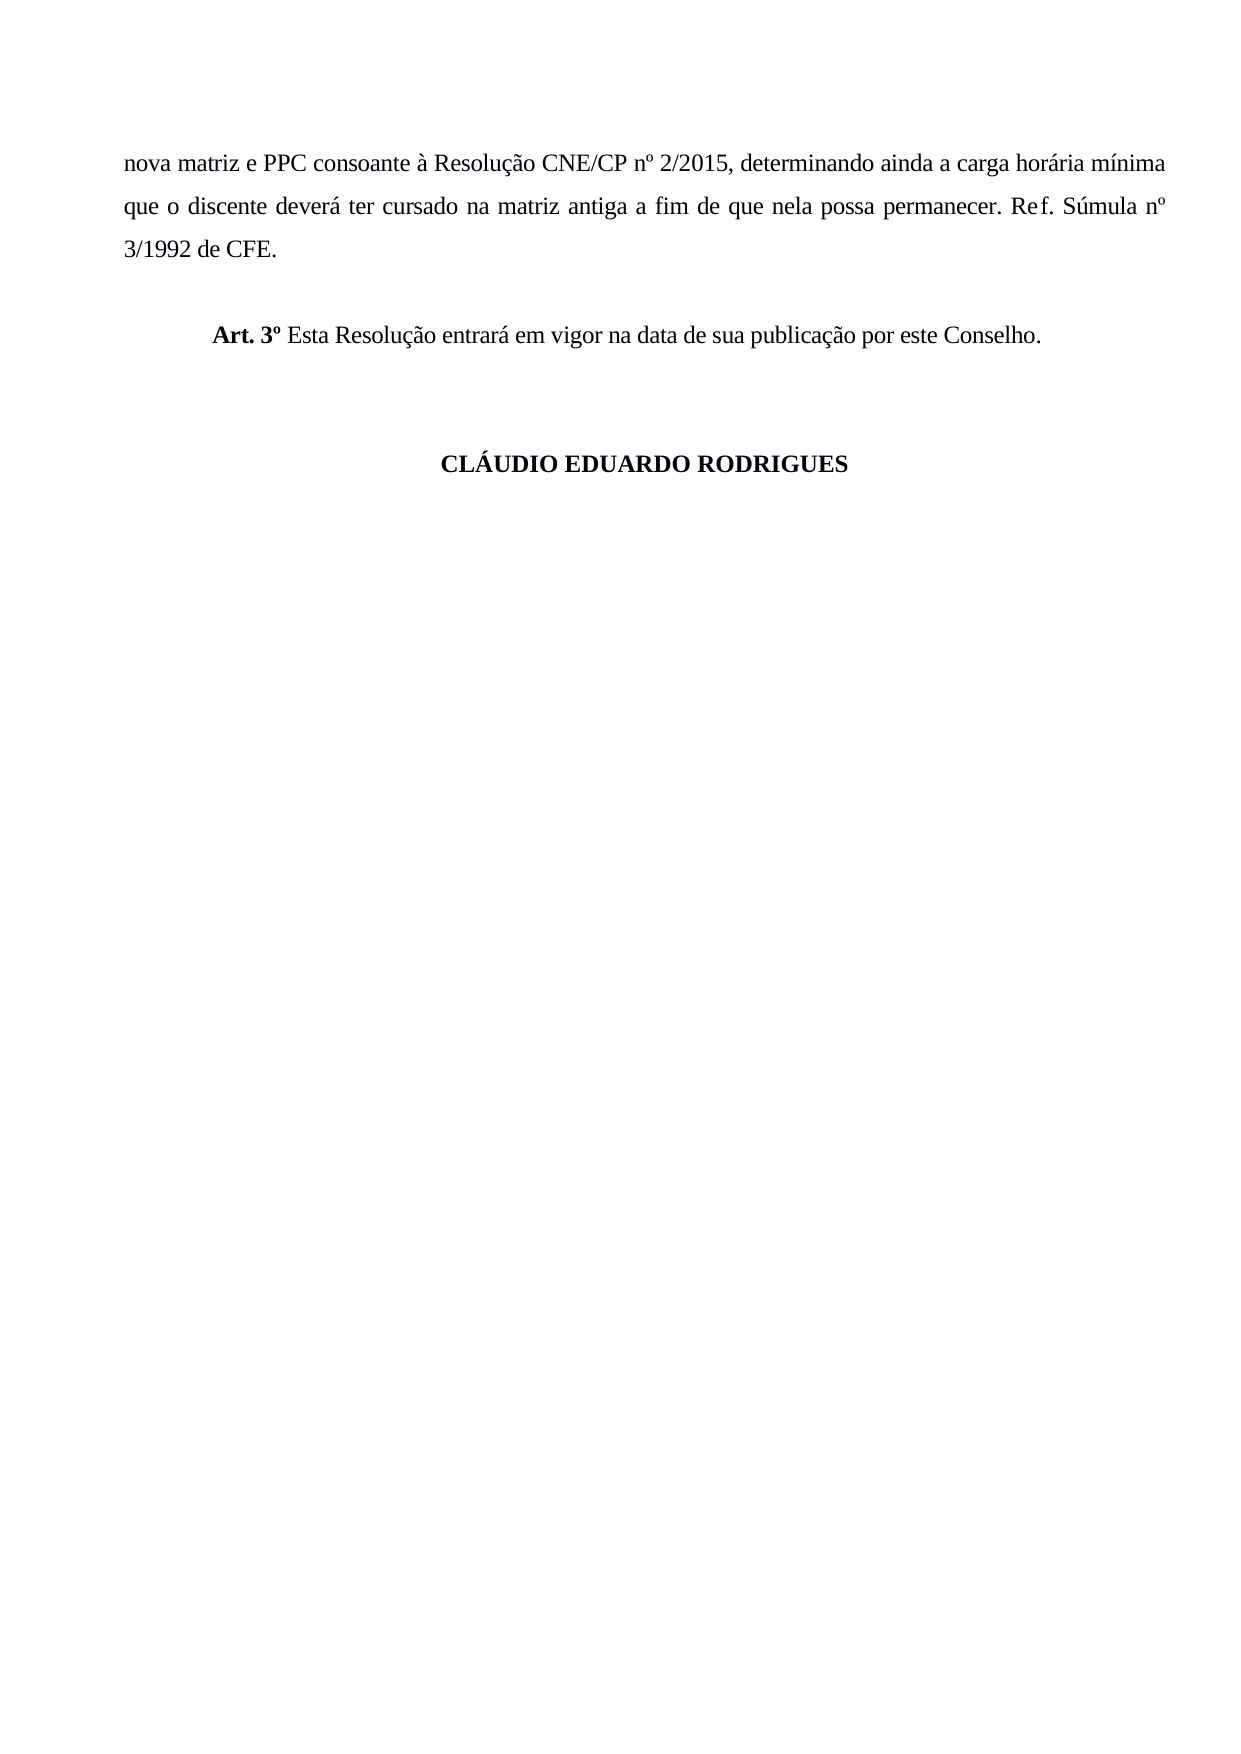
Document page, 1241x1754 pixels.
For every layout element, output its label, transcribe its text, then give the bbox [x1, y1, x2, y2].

text CLÁUDIO EDUARDO RODRIGUES [123, 449, 1166, 478]
text nova matriz e PPC consoante à Resolução CNE/CP nº 2/2015, determinando ainda a carga horária mínima que o discente deverá ter cursado na matriz antiga a fim de que nela possa permanecer. Ref. Súmula nº 3/1992 de CFE. [123, 148, 1166, 263]
text Art. 3º Esta Resolução entrará em vigor na data de sua publicação por este Conselho. [123, 320, 1166, 349]
